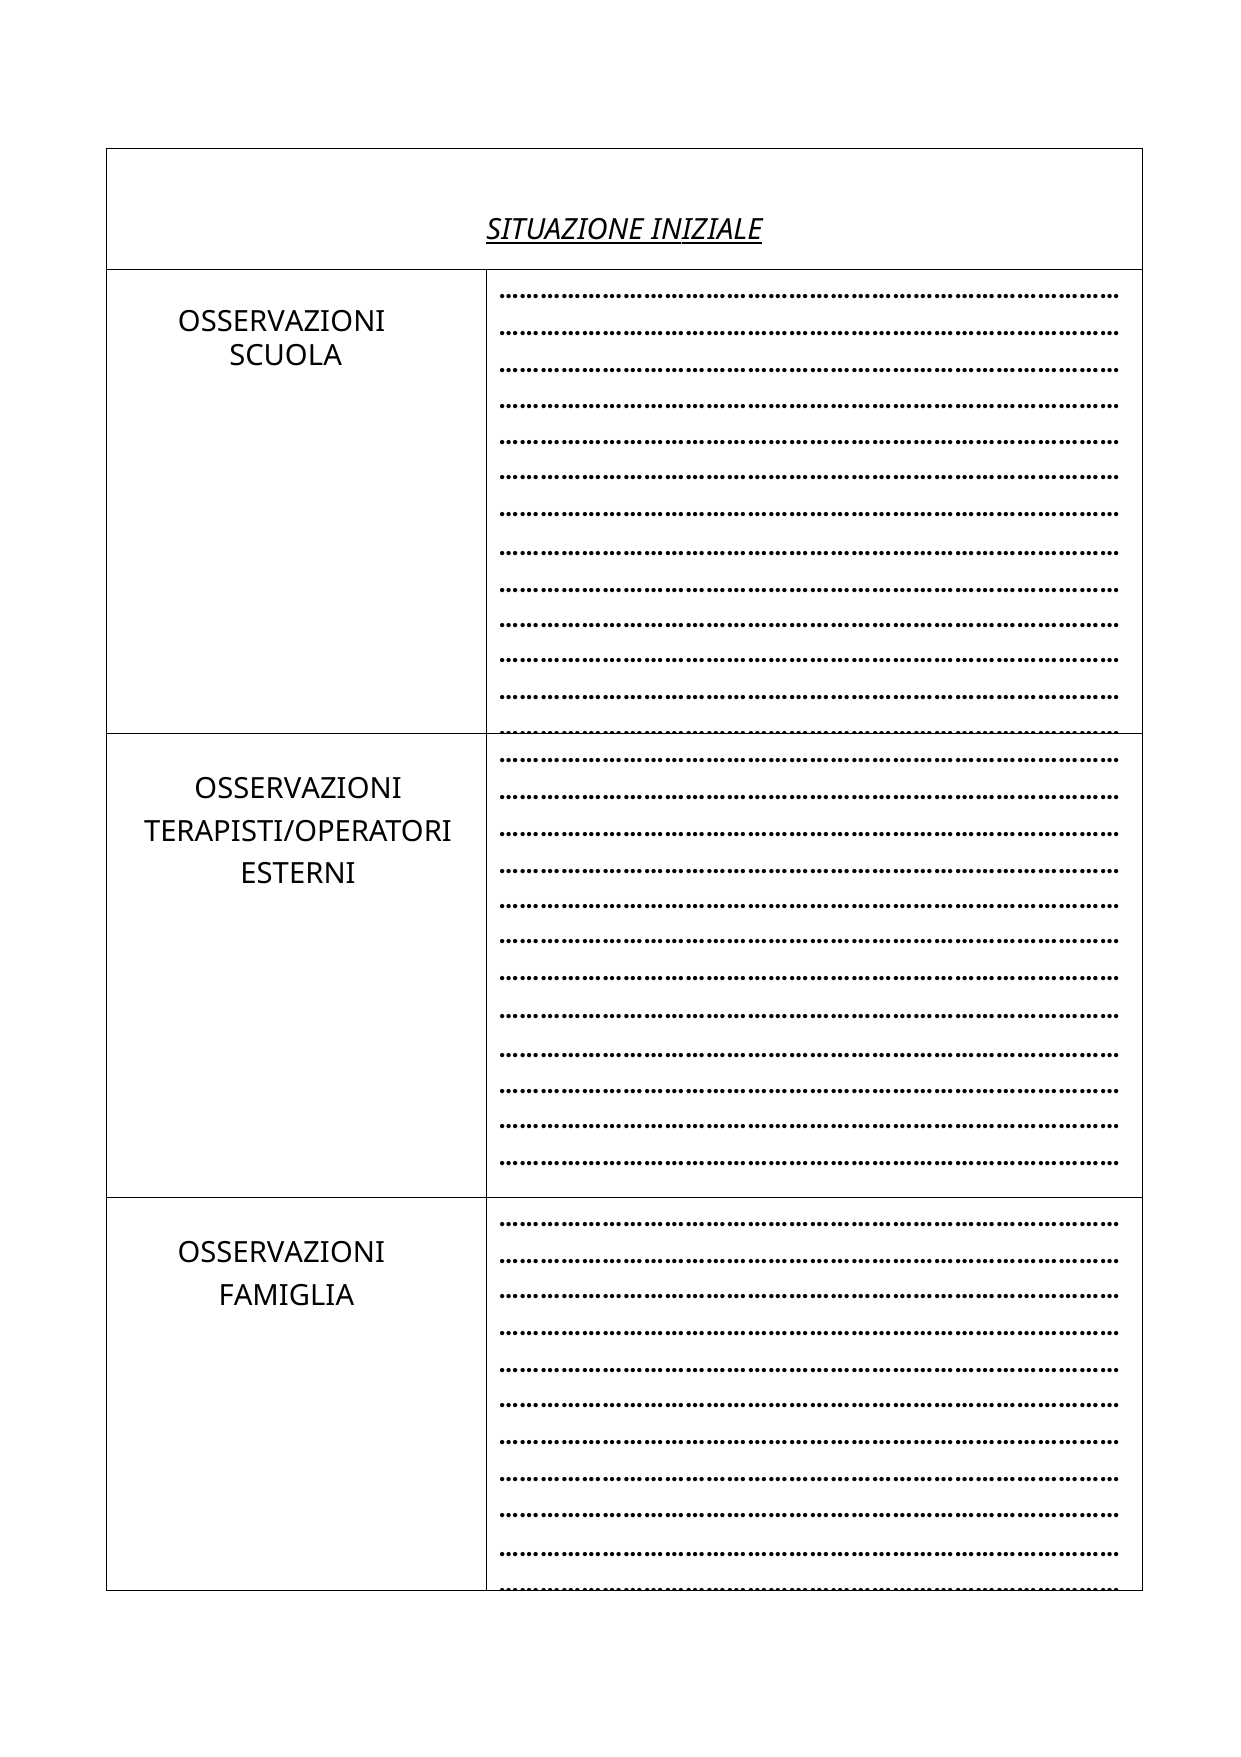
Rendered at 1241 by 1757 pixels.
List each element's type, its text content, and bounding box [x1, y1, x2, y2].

table_cell OSSERVAZIONI FAMIGLIA [107, 1198, 486, 1590]
table_cell ……………………………………………………………………………… ……………………………………………………………………………… ……………………………………………………………………………… ……………………………………………………………………………… ……………………………………………………………………………… ……………………………………………………………………………… ……………………………………………………………………………… ……………………………………………………………………………… ……………………………………………………………………………… ……………………………………………………………………………… ……………………………………………………………………………… ……………………………………………………………………………… ……………………………………………………………………………… [487, 270, 1142, 733]
table_header SITUAZIONE INIZIALE [107, 149, 1142, 269]
table_cell OSSERVAZIONI SCUOLA [107, 270, 486, 733]
table_cell ……………………………………………………………………………… ……………………………………………………………………………… ……………………………………………………………………………… ……………………………………………………………………………… ……………………………………………………………………………… ……………………………………………………………………………… ……………………………………………………………………………… ……………………………………………………………………………… ……………………………………………………………………………… ……………………………………………………………………………… ……………………………………………………………………………… ……………………………………………………………………………… ……………………………………………………………………………… [487, 734, 1142, 1197]
table_cell ……………………………………………………………………………… ……………………………………………………………………………… ……………………………………………………………………………… ……………………………………………………………………………… ……………………………………………………………………………… ……………………………………………………………………………… ……………………………………………………………………………… ……………………………………………………………………………… ……………………………………………………………………………… ……………………………………………………………………………… ……………………………………………………………………………… [487, 1198, 1142, 1590]
table_cell OSSERVAZIONI TERAPISTI/OPERATORI ESTERNI [107, 734, 486, 1197]
